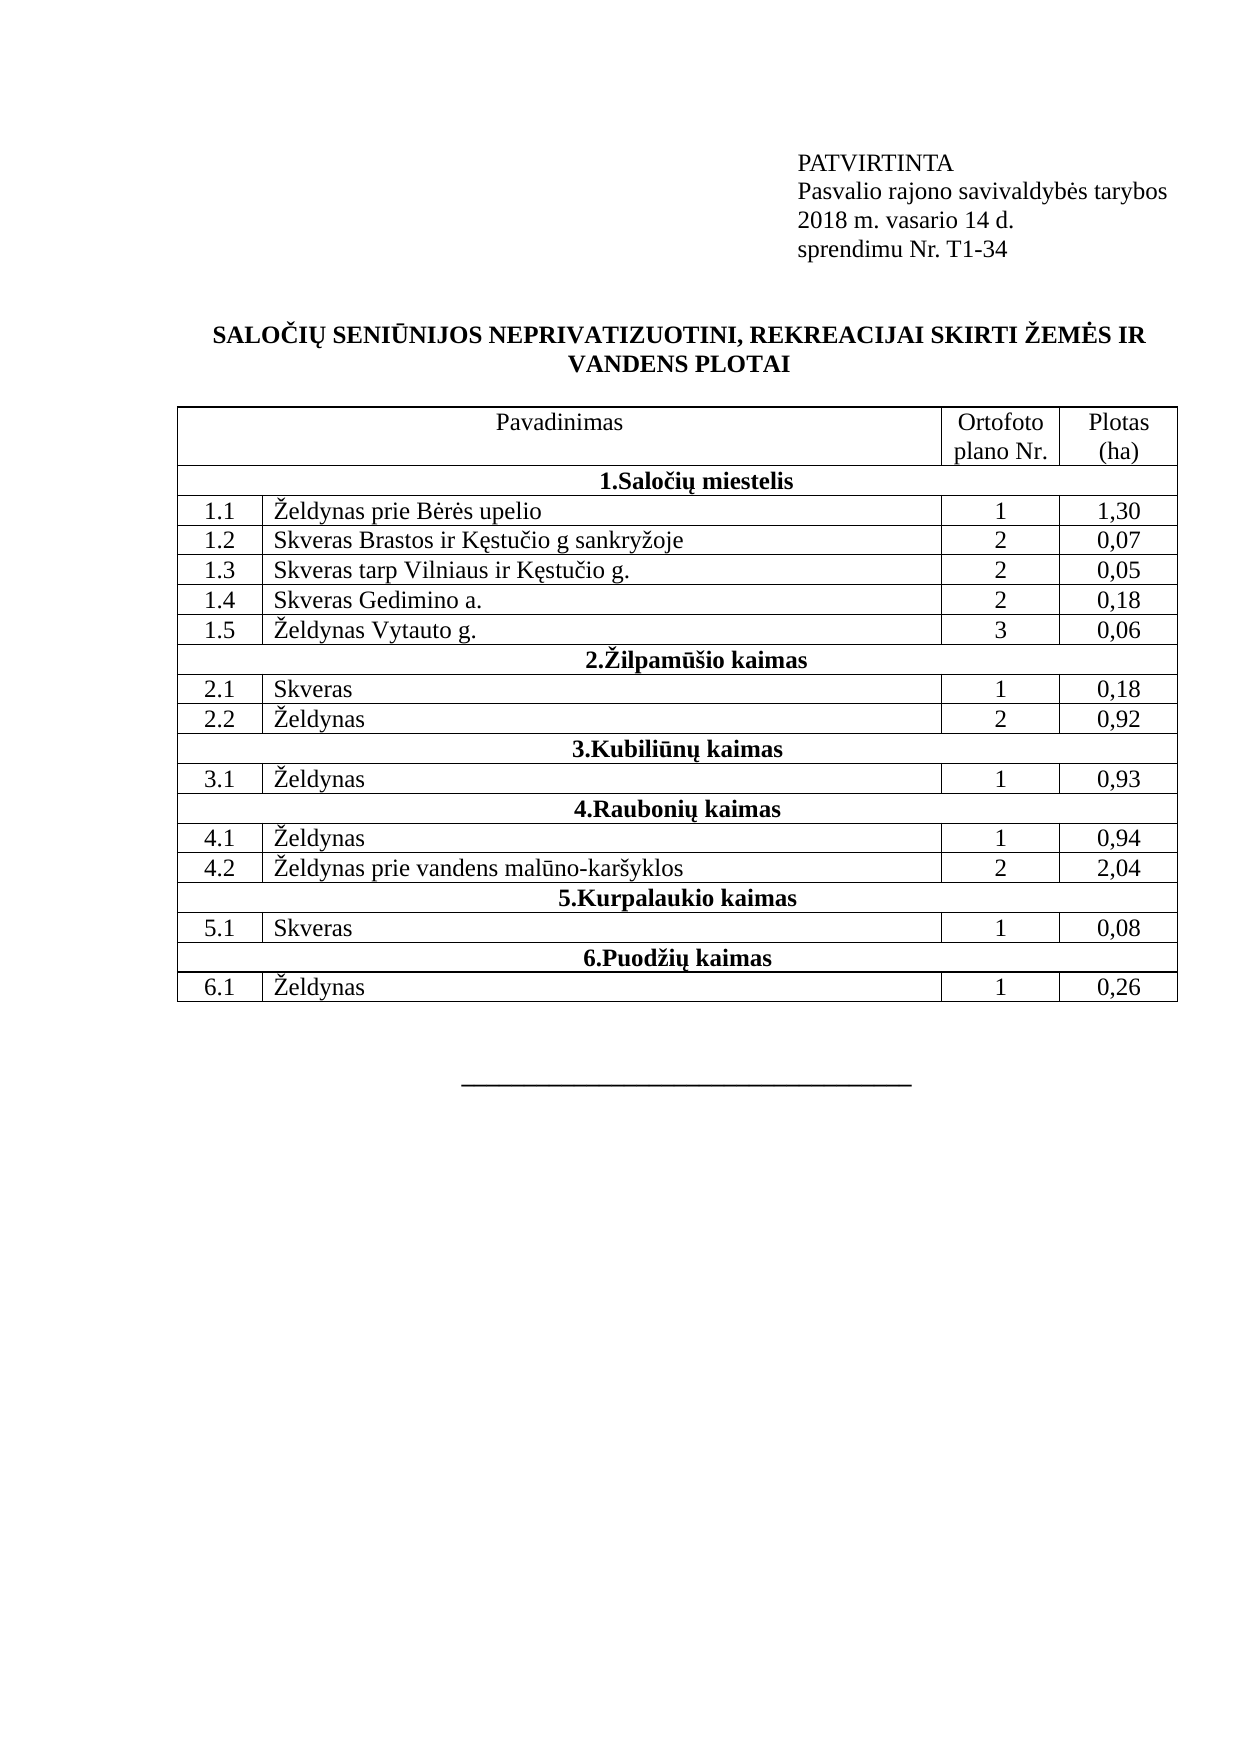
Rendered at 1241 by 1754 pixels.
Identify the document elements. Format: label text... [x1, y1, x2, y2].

table_cell 0,05 [1060, 555, 1177, 584]
table_header Pavadinimas [178, 408, 941, 465]
table_cell 4.1 [178, 824, 262, 852]
table_cell 0,94 [1060, 824, 1177, 852]
table_cell 1 [942, 496, 1059, 524]
table_cell Skveras [263, 675, 941, 703]
table_cell 2.1 [178, 675, 262, 703]
table_header Plotas (ha) [1060, 408, 1177, 465]
table_cell 0,92 [1060, 704, 1177, 733]
text ____________________________________ [177, 1060, 1181, 1088]
table_cell Želdynas [263, 704, 941, 733]
table_cell 2.2 [178, 704, 262, 733]
table_cell 1 [942, 913, 1059, 942]
table_cell 1,30 [1060, 496, 1177, 524]
table_cell 0,26 [1060, 973, 1177, 1001]
table_cell 0,07 [1060, 526, 1177, 554]
table_cell 0,18 [1060, 585, 1177, 614]
table_cell Želdynas prie vandens malūno-karšyklos [263, 853, 941, 882]
table_header Ortofoto plano Nr. [942, 408, 1059, 465]
table_cell Skveras [263, 913, 941, 942]
table_cell 3.1 [178, 764, 262, 793]
table_cell 1.3 [178, 555, 262, 584]
table_cell 1 [942, 675, 1059, 703]
table_cell 2 [942, 853, 1059, 882]
table_cell 0,08 [1060, 913, 1177, 942]
table_cell 2 [942, 704, 1059, 733]
table_cell Želdynas [263, 764, 941, 793]
table_cell 2 [942, 526, 1059, 554]
table_cell 5.Kurpalaukio kaimas [178, 883, 1177, 912]
table_cell 1.1 [178, 496, 262, 524]
table_cell Skveras Brastos ir Kęstučio g sankryžoje [263, 526, 941, 554]
table_cell 0,06 [1060, 615, 1177, 644]
table_cell 3 [942, 615, 1059, 644]
table_cell 1.4 [178, 585, 262, 614]
table_cell Želdynas Vytauto g. [263, 615, 941, 644]
text sprendimu Nr. T1-34 [177, 234, 1181, 263]
table_cell 1.Saločių miestelis [178, 466, 1177, 495]
table_cell 3.Kubiliūnų kaimas [178, 734, 1177, 763]
table_cell Želdynas prie Bėrės upelio [263, 496, 941, 524]
table_cell 1 [942, 973, 1059, 1001]
table_cell Skveras Gedimino a. [263, 585, 941, 614]
table_cell Želdynas [263, 824, 941, 852]
table_cell 6.Puodžių kaimas [178, 943, 1177, 971]
table_cell 1.5 [178, 615, 262, 644]
text 2018 m. vasario 14 d. [177, 205, 1181, 234]
table_cell 1.2 [178, 526, 262, 554]
table_cell 2,04 [1060, 853, 1177, 882]
table_cell 4.Raubonių kaimas [178, 794, 1177, 822]
table_cell 6.1 [178, 973, 262, 1001]
table_cell 5.1 [178, 913, 262, 942]
table_cell Skveras tarp Vilniaus ir Kęstučio g. [263, 555, 941, 584]
text Pasvalio rajono savivaldybės tarybos [177, 176, 1181, 205]
text PATVIRTINTA [177, 148, 1181, 176]
table_cell 4.2 [178, 853, 262, 882]
text SALOČIŲ SENIŪNIJOS NEPRIVATIZUOTINI, REKREACIJAI SKIRTI ŽEMĖS IR VANDENS PLOTAI [177, 320, 1181, 378]
table_cell 2 [942, 555, 1059, 584]
table_cell 1 [942, 764, 1059, 793]
table_cell Želdynas [263, 973, 941, 1001]
table_cell 0,93 [1060, 764, 1177, 793]
table_cell 2.Žilpamūšio kaimas [178, 645, 1177, 673]
table_cell 2 [942, 585, 1059, 614]
table_cell 1 [942, 824, 1059, 852]
table_cell 0,18 [1060, 675, 1177, 703]
